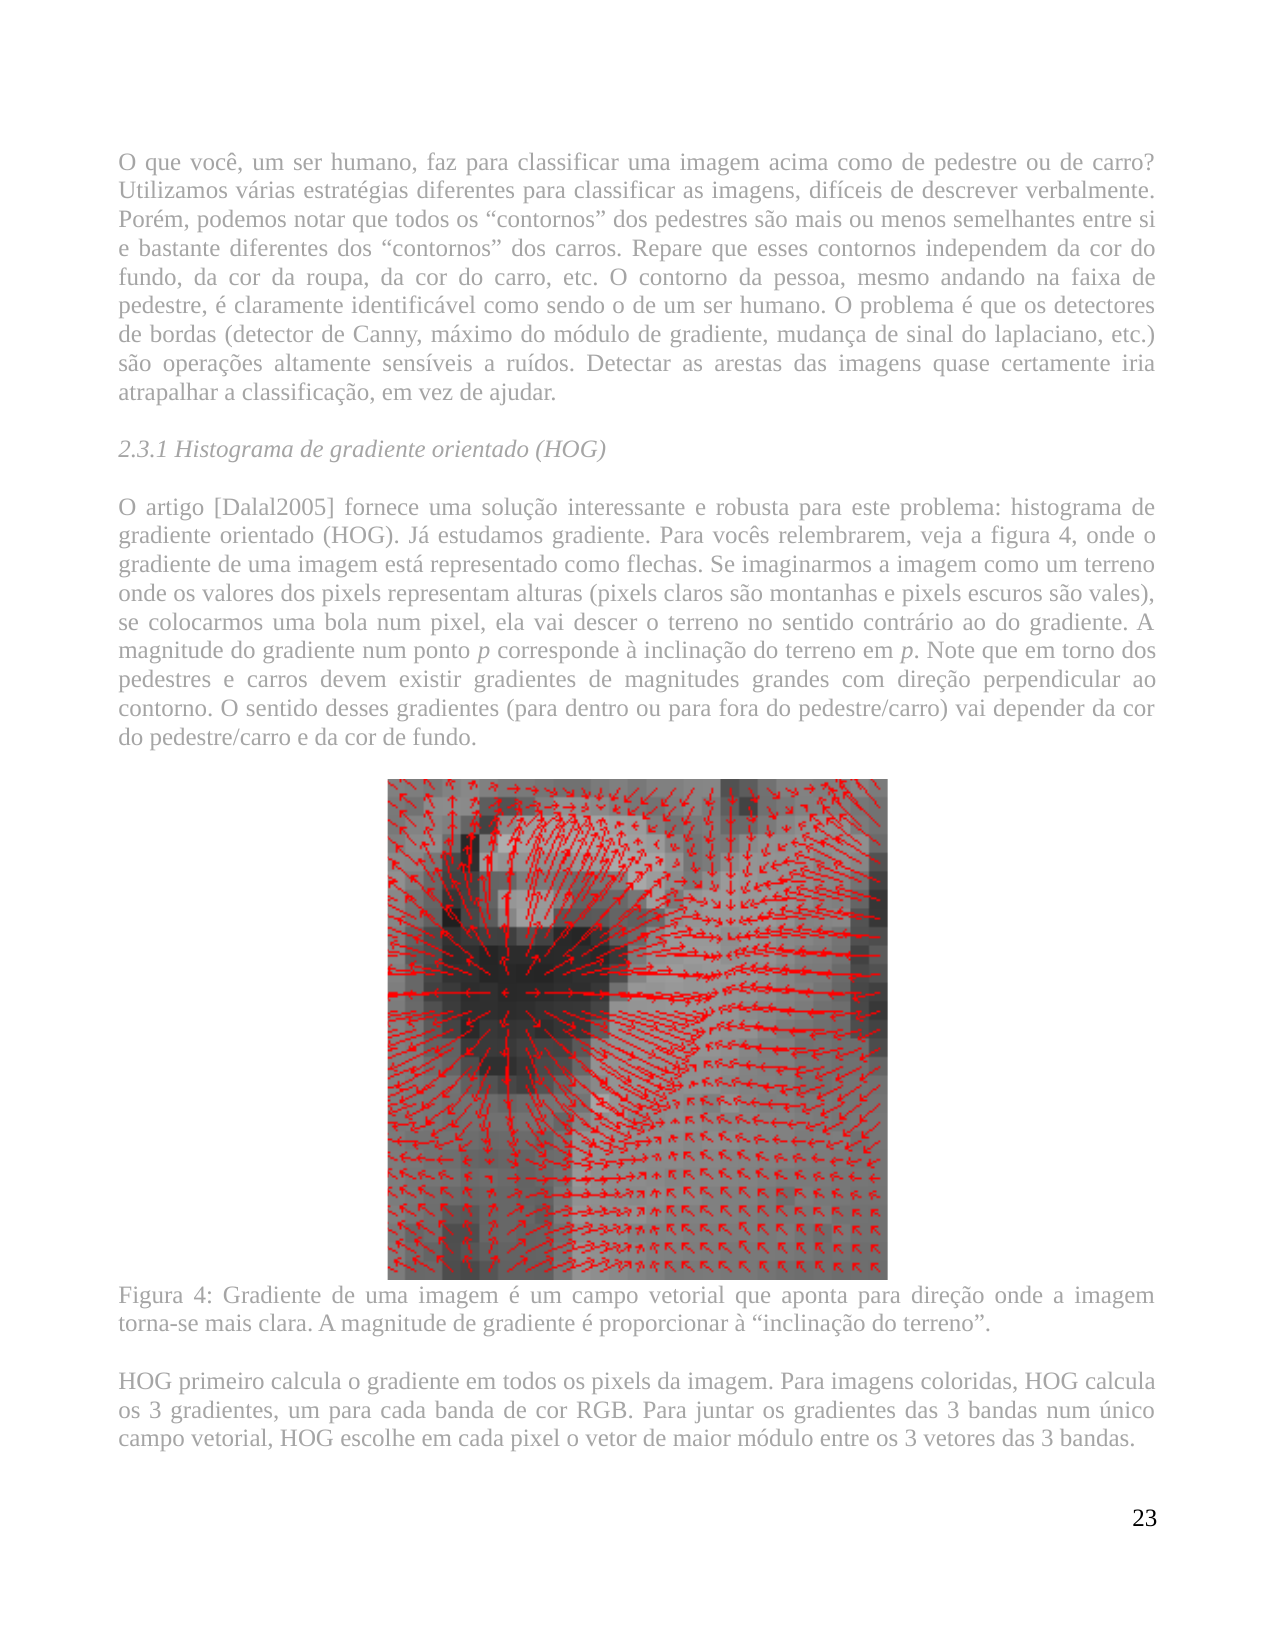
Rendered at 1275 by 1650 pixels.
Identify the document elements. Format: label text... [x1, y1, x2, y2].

text HOG primeiro calcula o gradiente em todos os pixels da imagem. Para imagens coloridas, HOG calcula os 3 gradientes, um para cada banda de cor RGB. Para juntar os gradientes das 3 bandas num único campo vetorial, HOG escolhe em cada pixel o vetor de maior módulo entre os 3 vetores das 3 bandas. [118, 1366, 1157, 1452]
text 2.3.1 Histograma de gradiente orientado (HOG) [118, 434, 1157, 463]
text O que você, um ser humano, faz para classificar uma imagem acima como de pedestre ou de carro? Utilizamos várias estratégias diferentes para classificar as imagens, difíceis de descrever verbalmente. Porém, podemos notar que todos os “contornos” dos pedestres são mais ou menos semelhantes entre si e bastante diferentes dos “contornos” dos carros. Repare que esses contornos independem da cor do fundo, da cor da roupa, da cor do carro, etc. O contorno da pessoa, mesmo andando na faixa de pedestre, é claramente identificável como sendo o de um ser humano. O problema é que os detectores de bordas (detector de Canny, máximo do módulo de gradiente, mudança de sinal do laplaciano, etc.) são operações altamente sensíveis a ruídos. Detectar as arestas das imagens quase certamente iria atrapalhar a classificação, em vez de ajudar. [118, 147, 1157, 406]
text Figura 4: Gradiente de uma imagem é um campo vetorial que aponta para direção onde a imagem torna-se mais clara. A magnitude de gradiente é proporcionar à “inclinação do terreno”. [118, 1280, 1157, 1337]
picture [387, 779, 888, 1280]
text O artigo [Dalal2005] fornece uma solução interessante e robusta para este problema: histograma de gradiente orientado (HOG). Já estudamos gradiente. Para vocês relembrarem, veja a figura 4, onde o gradiente de uma imagem está representado como flechas. Se imaginarmos a imagem como um terreno onde os valores dos pixels representam alturas (pixels claros são montanhas e pixels escuros são vales), se colocarmos uma bola num pixel, ela vai descer o terreno no sentido contrário ao do gradiente. A magnitude do gradiente num ponto p corresponde à inclinação do terreno em p. Note que em torno dos pedestres e carros devem existir gradientes de magnitudes grandes com direção perpendicular ao contorno. O sentido desses gradientes (para dentro ou para fora do pedestre/carro) vai depender da cor do pedestre/carro e da cor de fundo. [118, 492, 1157, 751]
